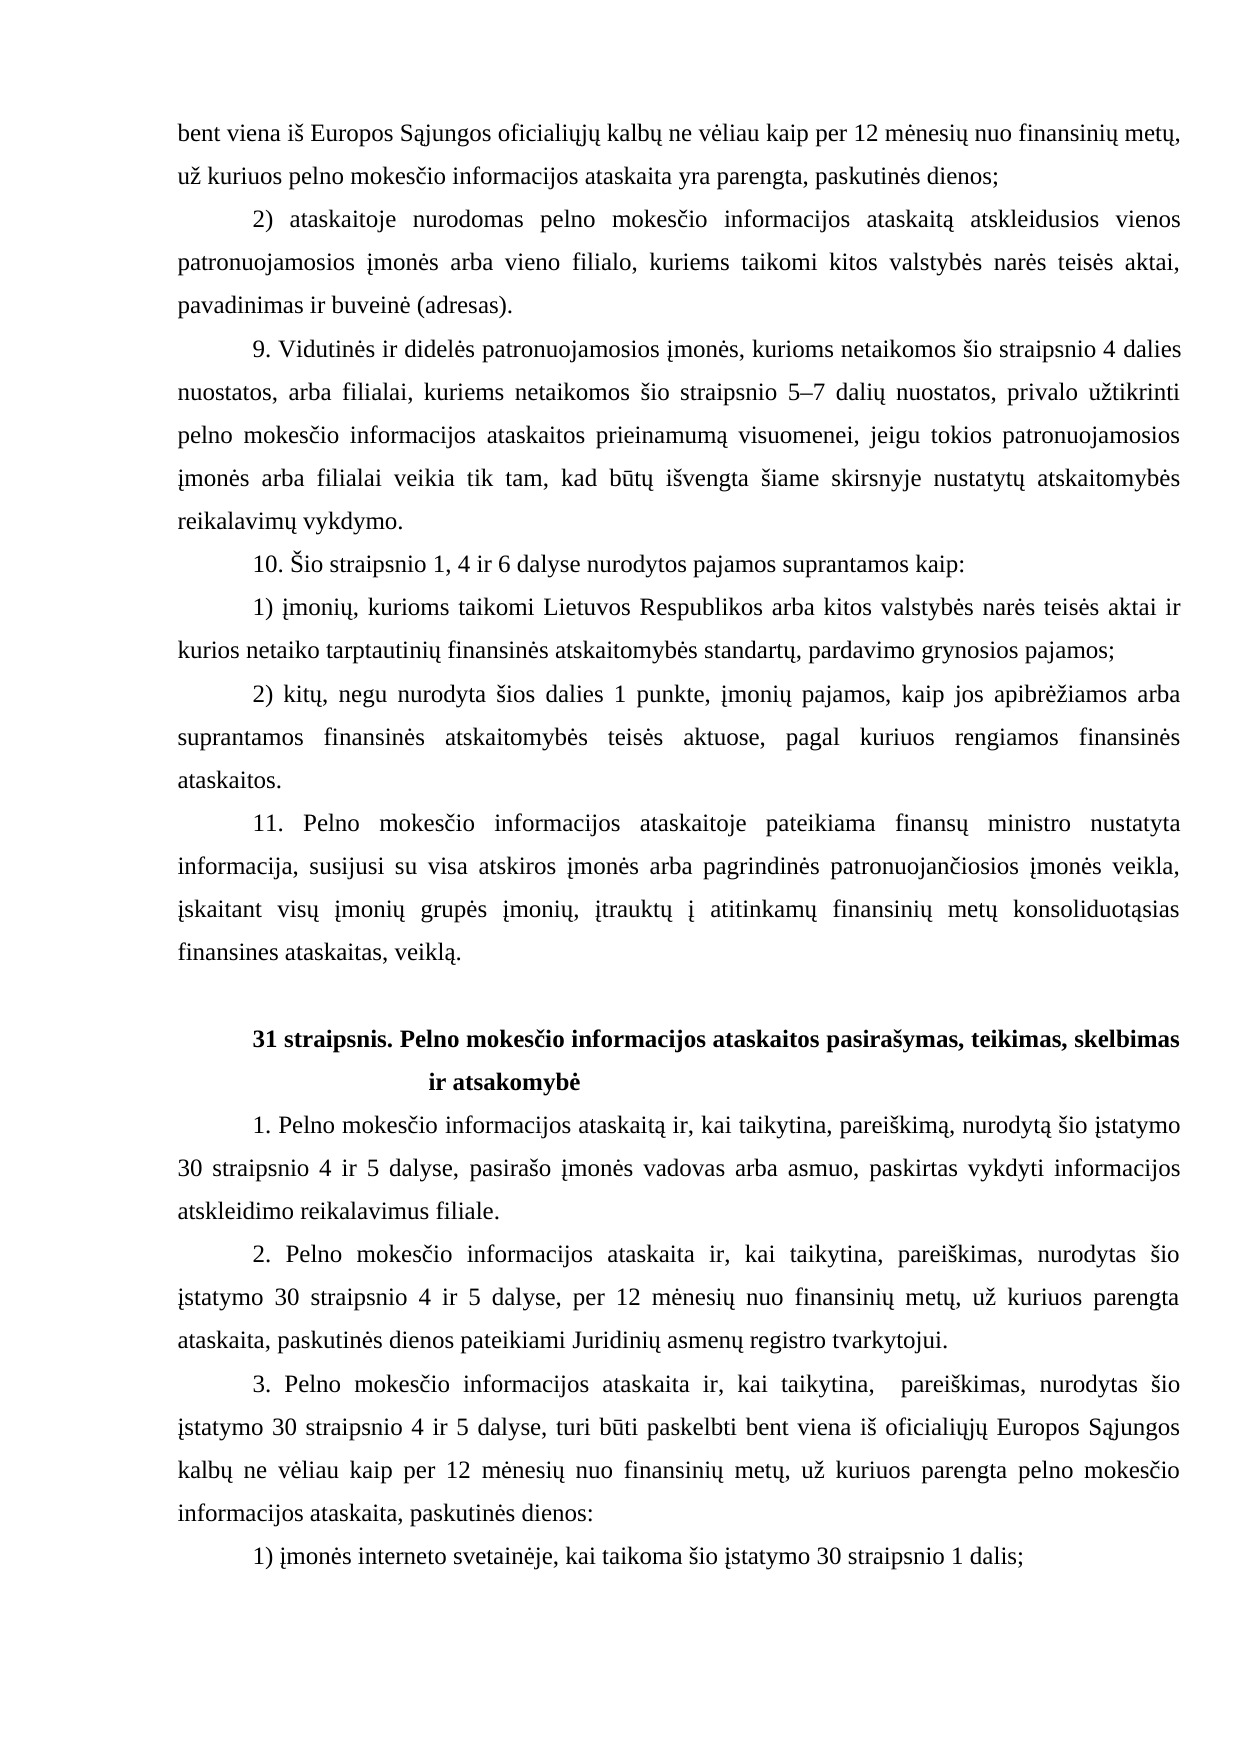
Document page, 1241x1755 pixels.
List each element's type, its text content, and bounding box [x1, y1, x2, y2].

text 10. Šio straipsnio 1, 4 ir 6 dalyse nurodytos pajamos suprantamos kaip: [177, 549, 1181, 578]
text 11. Pelno mokesčio informacijos ataskaitoje pateikiama finansų ministro nustatyta informacija, susijusi su visa atskiros įmonės arba pagrindinės patronuojančiosios įmonės veikla, įskaitant visų įmonių grupės įmonių, įtrauktų į atitinkamų finansinių metų konsoliduotąsias finansines ataskaitas, veiklą. [177, 808, 1181, 966]
text 3. Pelno mokesčio informacijos ataskaita ir, kai taikytina, pareiškimas, nurodytas šio įstatymo 30 straipsnio 4 ir 5 dalyse, turi būti paskelbti bent viena iš oficialiųjų Europos Sąjungos kalbų ne vėliau kaip per 12 mėnesių nuo finansinių metų, už kuriuos parengta pelno mokesčio informacijos ataskaita, paskutinės dienos: [177, 1369, 1181, 1527]
text 2. Pelno mokesčio informacijos ataskaita ir, kai taikytina, pareiškimas, nurodytas šio įstatymo 30 straipsnio 4 ir 5 dalyse, per 12 mėnesių nuo finansinių metų, už kuriuos parengta ataskaita, paskutinės dienos pateikiami Juridinių asmenų registro tvarkytojui. [177, 1239, 1181, 1354]
text 1. Pelno mokesčio informacijos ataskaitą ir, kai taikytina, pareiškimą, nurodytą šio įstatymo 30 straipsnio 4 ir 5 dalyse, pasirašo įmonės vadovas arba asmuo, paskirtas vykdyti informacijos atskleidimo reikalavimus filiale. [177, 1110, 1181, 1225]
text 9. Vidutinės ir didelės patronuojamosios įmonės, kurioms netaikomos šio straipsnio 4 dalies nuostatos, arba filialai, kuriems netaikomos šio straipsnio 5–7 dalių nuostatos, privalo užtikrinti pelno mokesčio informacijos ataskaitos prieinamumą visuomenei, jeigu tokios patronuojamosios įmonės arba filialai veikia tik tam, kad būtų išvengta šiame skirsnyje nustatytų atskaitomybės reikalavimų vykdymo. [177, 334, 1181, 535]
text 1) įmonės interneto svetainėje, kai taikoma šio įstatymo 30 straipsnio 1 dalis; [177, 1541, 1181, 1570]
text bent viena iš Europos Sąjungos oficialiųjų kalbų ne vėliau kaip per 12 mėnesių nuo finansinių metų, už kuriuos pelno mokesčio informacijos ataskaita yra parengta, paskutinės dienos; [177, 118, 1181, 190]
text 1) įmonių, kurioms taikomi Lietuvos Respublikos arba kitos valstybės narės teisės aktai ir kurios netaiko tarptautinių finansinės atskaitomybės standartų, pardavimo grynosios pajamos; [177, 592, 1181, 664]
text 31 straipsnis. Pelno mokesčio informacijos ataskaitos pasirašymas, teikimas, skelbimas ir atsakomybė [252, 1024, 1181, 1096]
text 2) kitų, negu nurodyta šios dalies 1 punkte, įmonių pajamos, kaip jos apibrėžiamos arba suprantamos finansinės atskaitomybės teisės aktuose, pagal kuriuos rengiamos finansinės ataskaitos. [177, 679, 1181, 794]
text 2) ataskaitoje nurodomas pelno mokesčio informacijos ataskaitą atskleidusios vienos patronuojamosios įmonės arba vieno filialo, kuriems taikomi kitos valstybės narės teisės aktai, pavadinimas ir buveinė (adresas). [177, 204, 1181, 319]
